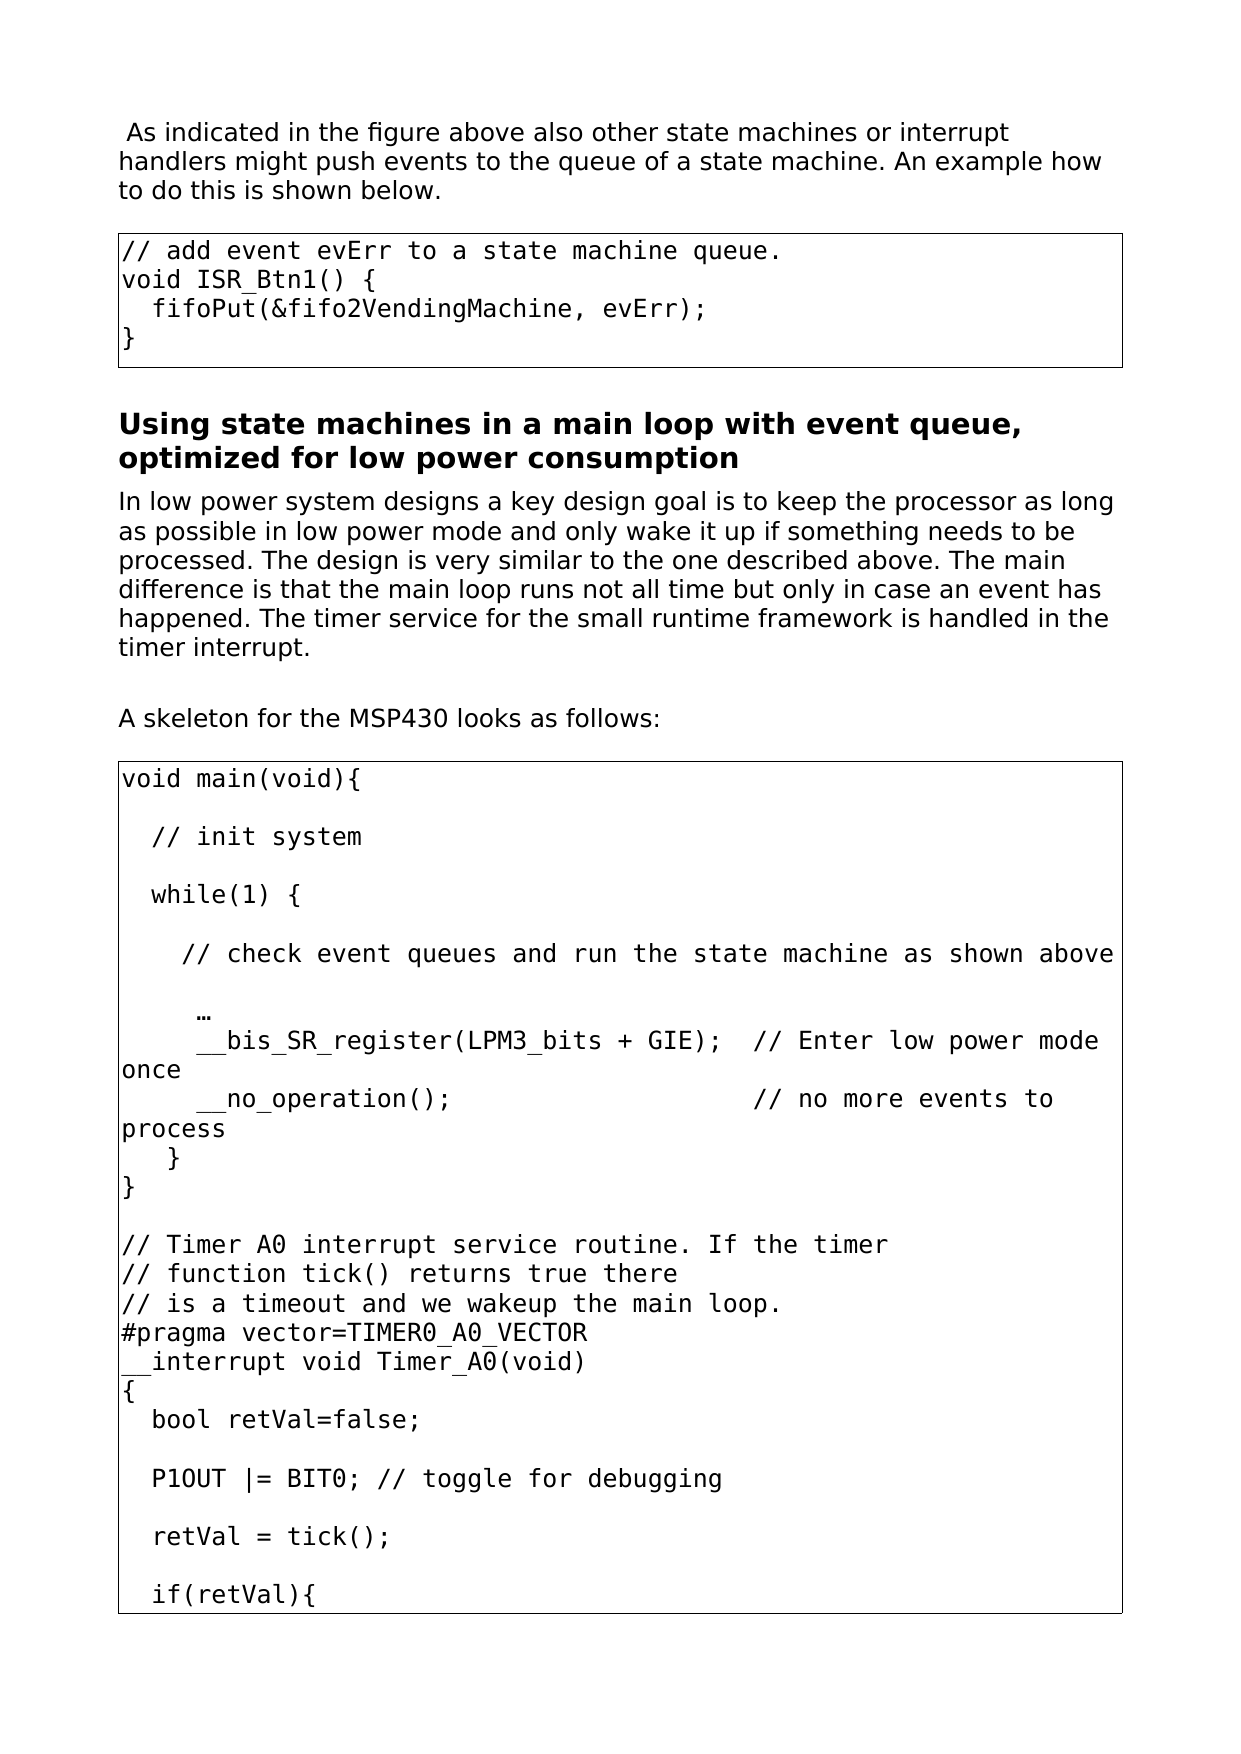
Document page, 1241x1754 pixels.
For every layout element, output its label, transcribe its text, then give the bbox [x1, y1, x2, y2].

text As indicated in the figure above also other state machines or interrupt handlers might push events to the queue of a state machine. An example how to do this is shown below. [118, 118, 1122, 206]
subtitle Using state machines in a main loop with event queue, optimized for low power consumption [118, 407, 1122, 475]
table_header // add event evErr to a state machine queue. void ISR_Btn1() { fifoPut(&fifo2VendingMachine, evErr); } [119, 234, 1122, 367]
text In low power system designs a key design goal is to keep the processor as long as possible in low power mode and only wake it up if something needs to be processed. The design is very similar to the one described above. The main difference is that the main loop runs not all time but only in case an event has happened. The timer service for the small runtime framework is handled in the timer interrupt. [118, 488, 1122, 692]
text A skeleton for the MSP430 looks as follows: [118, 704, 1122, 733]
table_header void main(void){ // init system while(1) { // check event queues and run the state machine as shown above … __bis_SR_register(LPM3_bits + GIE); // Enter low power mode once __no_operation(); // no more events to process } } // Timer A0 interrupt service routine. If the timer // function tick() returns true there // is a timeout and we wakeup the main loop. #pragma vector=TIMER0_A0_VECTOR __interrupt void Timer_A0(void) { bool retVal=false; P1OUT |= BIT0; // toggle for debugging retVal = tick(); if(retVal){ [119, 762, 1122, 1612]
